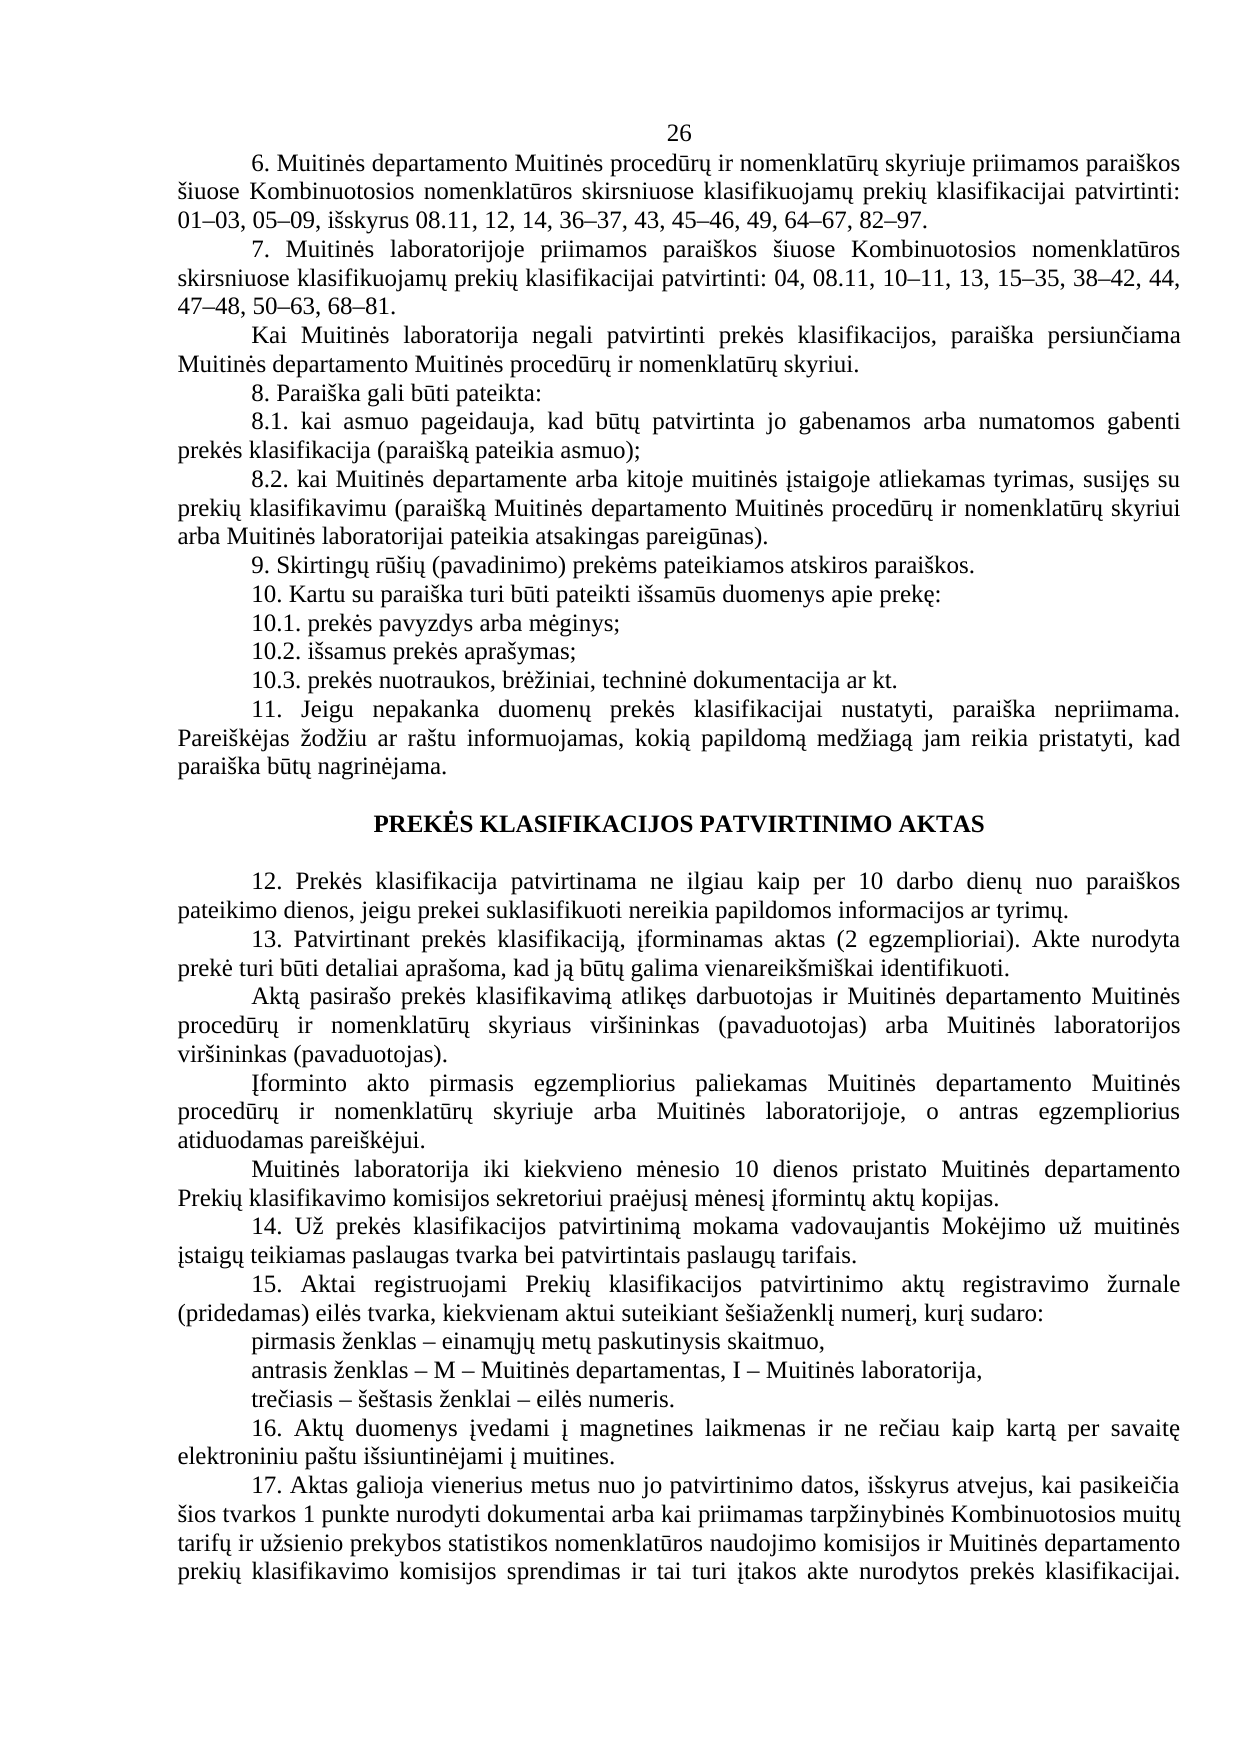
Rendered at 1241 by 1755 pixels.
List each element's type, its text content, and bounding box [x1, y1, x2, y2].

text 10.2. išsamus prekės aprašymas; [177, 636, 1181, 665]
text 6. Muitinės departamento Muitinės procedūrų ir nomenklatūrų skyriuje priimamos paraiškos šiuose Kombinuotosios nomenklatūros skirsniuose klasifikuojamų prekių klasifikacijai patvirtinti: 01–03, 05–09, išskyrus 08.11, 12, 14, 36–37, 43, 45–46, 49, 64–67, 82–97. [177, 148, 1181, 234]
text 8. Paraiška gali būti pateikta: [177, 378, 1181, 406]
text 15. Aktai registruojami Prekių klasifikacijos patvirtinimo aktų registravimo žurnale (pridedamas) eilės tvarka, kiekvienam aktui suteikiant šešiaženklį numerį, kurį sudaro: [177, 1269, 1181, 1326]
text 12. Prekės klasifikacija patvirtinama ne ilgiau kaip per 10 darbo dienų nuo paraiškos pateikimo dienos, jeigu prekei suklasifikuoti nereikia papildomos informacijos ar tyrimų. [177, 866, 1181, 924]
text trečiasis – šeštasis ženklai – eilės numeris. [177, 1384, 1181, 1413]
text Įforminto akto pirmasis egzempliorius paliekamas Muitinės departamento Muitinės procedūrų ir nomenklatūrų skyriuje arba Muitinės laboratorijoje, o antras egzempliorius atiduodamas pareiškėjui. [177, 1068, 1181, 1154]
text 11. Jeigu nepakanka duomenų prekės klasifikacijai nustatyti, paraiška nepriimama. Pareiškėjas žodžiu ar raštu informuojamas, kokią papildomą medžiagą jam reikia pristatyti, kad paraiška būtų nagrinėjama. [177, 694, 1181, 780]
text 10.1. prekės pavyzdys arba mėginys; [177, 608, 1181, 636]
text 7. Muitinės laboratorijoje priimamos paraiškos šiuose Kombinuotosios nomenklatūros skirsniuose klasifikuojamų prekių klasifikacijai patvirtinti: 04, 08.11, 10–11, 13, 15–35, 38–42, 44, 47–48, 50–63, 68–81. [177, 234, 1181, 320]
text PREKĖS KLASIFIKACIJOS PATVIRTINIMO AKTAS [177, 809, 1181, 838]
text 8.2. kai Muitinės departamente arba kitoje muitinės įstaigoje atliekamas tyrimas, susijęs su prekių klasifikavimu (paraišką Muitinės departamento Muitinės procedūrų ir nomenklatūrų skyriui arba Muitinės laboratorijai pateikia atsakingas pareigūnas). [177, 464, 1181, 550]
text pirmasis ženklas – einamųjų metų paskutinysis skaitmuo, [177, 1326, 1181, 1355]
text 8.1. kai asmuo pageidauja, kad būtų patvirtinta jo gabenamos arba numatomos gabenti prekės klasifikacija (paraišką pateikia asmuo); [177, 406, 1181, 464]
text 17. Aktas galioja vienerius metus nuo jo patvirtinimo datos, išskyrus atvejus, kai pasikeičia šios tvarkos 1 punkte nurodyti dokumentai arba kai priimamas tarpžinybinės Kombinuotosios muitų tarifų ir užsienio prekybos statistikos nomenklatūros naudojimo komisijos ir Muitinės departamento prekių klasifikavimo komisijos sprendimas ir tai turi įtakos akte nurodytos prekės klasifikacijai. [177, 1470, 1181, 1585]
text 10.3. prekės nuotraukos, brėžiniai, techninė dokumentacija ar kt. [177, 665, 1181, 694]
text Kai Muitinės laboratorija negali patvirtinti prekės klasifikacijos, paraiška persiunčiama Muitinės departamento Muitinės procedūrų ir nomenklatūrų skyriui. [177, 320, 1181, 378]
text 13. Patvirtinant prekės klasifikaciją, įforminamas aktas (2 egzemplioriai). Akte nurodyta prekė turi būti detaliai aprašoma, kad ją būtų galima vienareikšmiškai identifikuoti. [177, 924, 1181, 981]
text 14. Už prekės klasifikacijos patvirtinimą mokama vadovaujantis Mokėjimo už muitinės įstaigų teikiamas paslaugas tvarka bei patvirtintais paslaugų tarifais. [177, 1211, 1181, 1269]
text 9. Skirtingų rūšių (pavadinimo) prekėms pateikiamos atskiros paraiškos. [177, 550, 1181, 579]
text antrasis ženklas – M – Muitinės departamentas, I – Muitinės laboratorija, [177, 1355, 1181, 1384]
text 10. Kartu su paraiška turi būti pateikti išsamūs duomenys apie prekę: [177, 579, 1181, 608]
text Muitinės laboratorija iki kiekvieno mėnesio 10 dienos pristato Muitinės departamento Prekių klasifikavimo komisijos sekretoriui praėjusį mėnesį įformintų aktų kopijas. [177, 1154, 1181, 1211]
text 16. Aktų duomenys įvedami į magnetines laikmenas ir ne rečiau kaip kartą per savaitę elektroniniu paštu išsiuntinėjami į muitines. [177, 1413, 1181, 1470]
text Aktą pasirašo prekės klasifikavimą atlikęs darbuotojas ir Muitinės departamento Muitinės procedūrų ir nomenklatūrų skyriaus viršininkas (pavaduotojas) arba Muitinės laboratorijos viršininkas (pavaduotojas). [177, 981, 1181, 1068]
